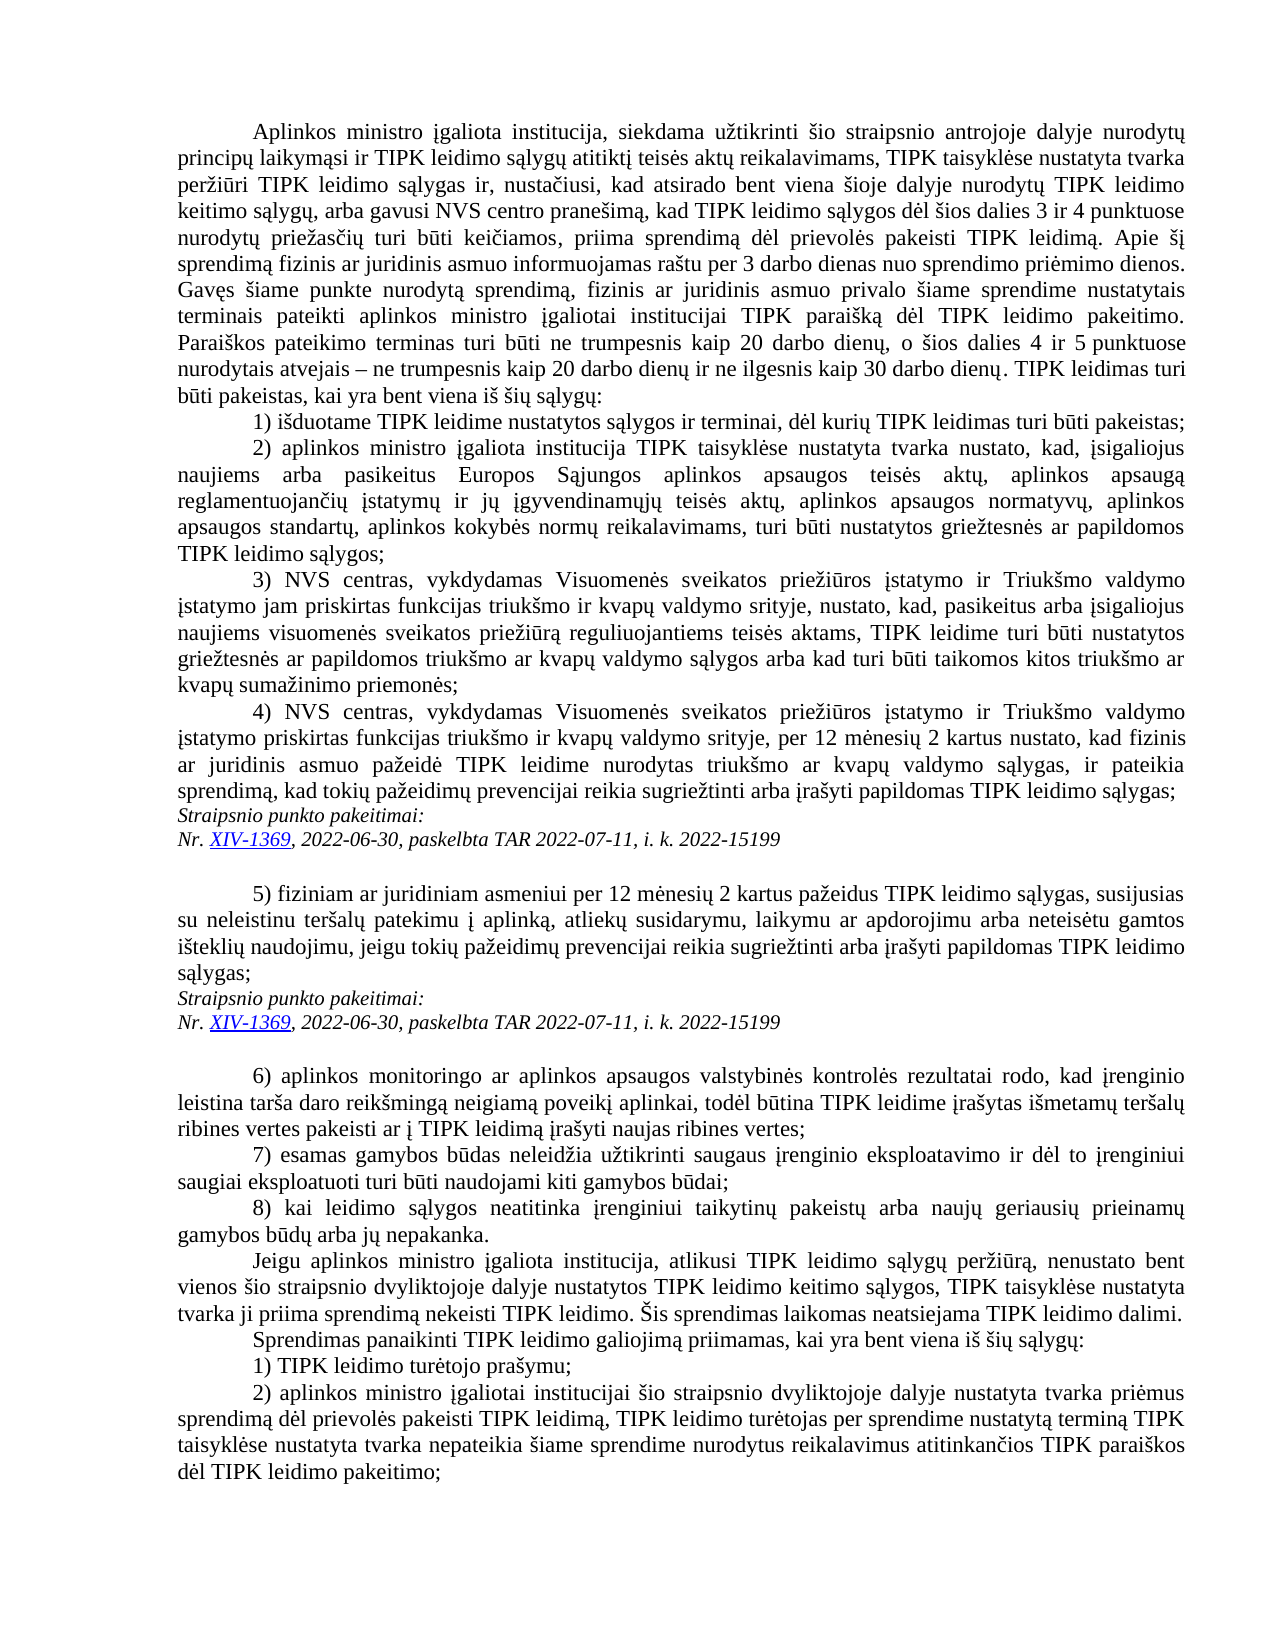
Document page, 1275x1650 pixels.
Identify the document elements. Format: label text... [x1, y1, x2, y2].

text 5) fiziniam ar juridiniam asmeniui per 12 mėnesių 2 kartus pažeidus TIPK leidimo sąlygas, susijusias su neleistinu teršalų patekimu į aplinką, atliekų susidarymu, laikymu ar apdorojimu arba neteisėtu gamtos išteklių naudojimu, jeigu tokių pažeidimų prevencijai reikia sugriežtinti arba įrašyti papildomas TIPK leidimo sąlygas; [177, 880, 1186, 986]
text Jeigu aplinkos ministro įgaliota institucija, atlikusi TIPK leidimo sąlygų peržiūrą, nenustato bent vienos šio straipsnio dvyliktojoje dalyje nustatytos TIPK leidimo keitimo sąlygos, TIPK taisyklėse nustatyta tvarka ji priima sprendimą nekeisti TIPK leidimo. Šis sprendimas laikomas neatsiejama TIPK leidimo dalimi. [177, 1247, 1186, 1326]
text 1) išduotame TIPK leidime nustatytos sąlygos ir terminai, dėl kurių TIPK leidimas turi būti pakeistas; [177, 408, 1186, 434]
text Straipsnio punkto pakeitimai: [177, 986, 1186, 1010]
text 3) NVS centras, vykdydamas Visuomenės sveikatos priežiūros įstatymo ir Triukšmo valdymo įstatymo jam priskirtas funkcijas triukšmo ir kvapų valdymo srityje, nustato, kad, pasikeitus arba įsigaliojus naujiems visuomenės sveikatos priežiūrą reguliuojantiems teisės aktams, TIPK leidime turi būti nustatytos griežtesnės ar papildomos triukšmo ar kvapų valdymo sąlygos arba kad turi būti taikomos kitos triukšmo ar kvapų sumažinimo priemonės; [177, 566, 1186, 698]
text Straipsnio punkto pakeitimai: [177, 803, 1186, 827]
text 8) kai leidimo sąlygos neatitinka įrenginiui taikytinų pakeistų arba naujų geriausių prieinamų gamybos būdų arba jų nepakanka. [177, 1194, 1186, 1247]
text 4) NVS centras, vykdydamas Visuomenės sveikatos priežiūros įstatymo ir Triukšmo valdymo įstatymo priskirtas funkcijas triukšmo ir kvapų valdymo srityje, per 12 mėnesių 2 kartus nustato, kad fizinis ar juridinis asmuo pažeidė TIPK leidime nurodytas triukšmo ar kvapų valdymo sąlygas, ir pateikia sprendimą, kad tokių pažeidimų prevencijai reikia sugriežtinti arba įrašyti papildomas TIPK leidimo sąlygas; [177, 698, 1186, 803]
text 1) TIPK leidimo turėtojo prašymu; [177, 1352, 1186, 1379]
text Sprendimas panaikinti TIPK leidimo galiojimą priimamas, kai yra bent viena iš šių sąlygų: [177, 1326, 1186, 1352]
text Nr. XIV-1369, 2022-06-30, paskelbta TAR 2022-07-11, i. k. 2022-15199 [177, 827, 1186, 851]
text Nr. XIV-1369, 2022-06-30, paskelbta TAR 2022-07-11, i. k. 2022-15199 [177, 1010, 1186, 1034]
text 7) esamas gamybos būdas neleidžia užtikrinti saugaus įrenginio eksploatavimo ir dėl to įrenginiui saugiai eksploatuoti turi būti naudojami kiti gamybos būdai; [177, 1142, 1186, 1194]
text 2) aplinkos ministro įgaliotai institucijai šio straipsnio dvyliktojoje dalyje nustatyta tvarka priėmus sprendimą dėl prievolės pakeisti TIPK leidimą, TIPK leidimo turėtojas per sprendime nustatytą terminą TIPK taisyklėse nustatyta tvarka nepateikia šiame sprendime nurodytus reikalavimus atitinkančios TIPK paraiškos dėl TIPK leidimo pakeitimo; [177, 1379, 1186, 1484]
text 2) aplinkos ministro įgaliota institucija TIPK taisyklėse nustatyta tvarka nustato, kad, įsigaliojus naujiems arba pasikeitus Europos Sąjungos aplinkos apsaugos teisės aktų, aplinkos apsaugą reglamentuojančių įstatymų ir jų įgyvendinamųjų teisės aktų, aplinkos apsaugos normatyvų, aplinkos apsaugos standartų, aplinkos kokybės normų reikalavimams, turi būti nustatytos griežtesnės ar papildomos TIPK leidimo sąlygos; [177, 434, 1186, 566]
text Aplinkos ministro įgaliota institucija, siekdama užtikrinti šio straipsnio antrojoje dalyje nurodytų principų laikymąsi ir TIPK leidimo sąlygų atitiktį teisės aktų reikalavimams, TIPK taisyklėse nustatyta tvarka peržiūri TIPK leidimo sąlygas ir, nustačiusi, kad atsirado bent viena šioje dalyje nurodytų TIPK leidimo keitimo sąlygų, arba gavusi NVS centro pranešimą, kad TIPK leidimo sąlygos dėl šios dalies 3 ir 4 punktuose nurodytų priežasčių turi būti keičiamos, priima sprendimą dėl prievolės pakeisti TIPK leidimą. Apie šį sprendimą fizinis ar juridinis asmuo informuojamas raštu per 3 darbo dienas nuo sprendimo priėmimo dienos. Gavęs šiame punkte nurodytą sprendimą, fizinis ar juridinis asmuo privalo šiame sprendime nustatytais terminais pateikti aplinkos ministro įgaliotai institucijai TIPK paraišką dėl TIPK leidimo pakeitimo. Paraiškos pateikimo terminas turi būti ne trumpesnis kaip 20 darbo dienų, o šios dalies 4 ir 5 punktuose nurodytais atvejais – ne trumpesnis kaip 20 darbo dienų ir ne ilgesnis kaip 30 darbo dienų. TIPK leidimas turi būti pakeistas, kai yra bent viena iš šių sąlygų: [177, 118, 1186, 408]
text 6) aplinkos monitoringo ar aplinkos apsaugos valstybinės kontrolės rezultatai rodo, kad įrenginio leistina tarša daro reikšmingą neigiamą poveikį aplinkai, todėl būtina TIPK leidime įrašytas išmetamų teršalų ribines vertes pakeisti ar į TIPK leidimą įrašyti naujas ribines vertes; [177, 1062, 1186, 1142]
